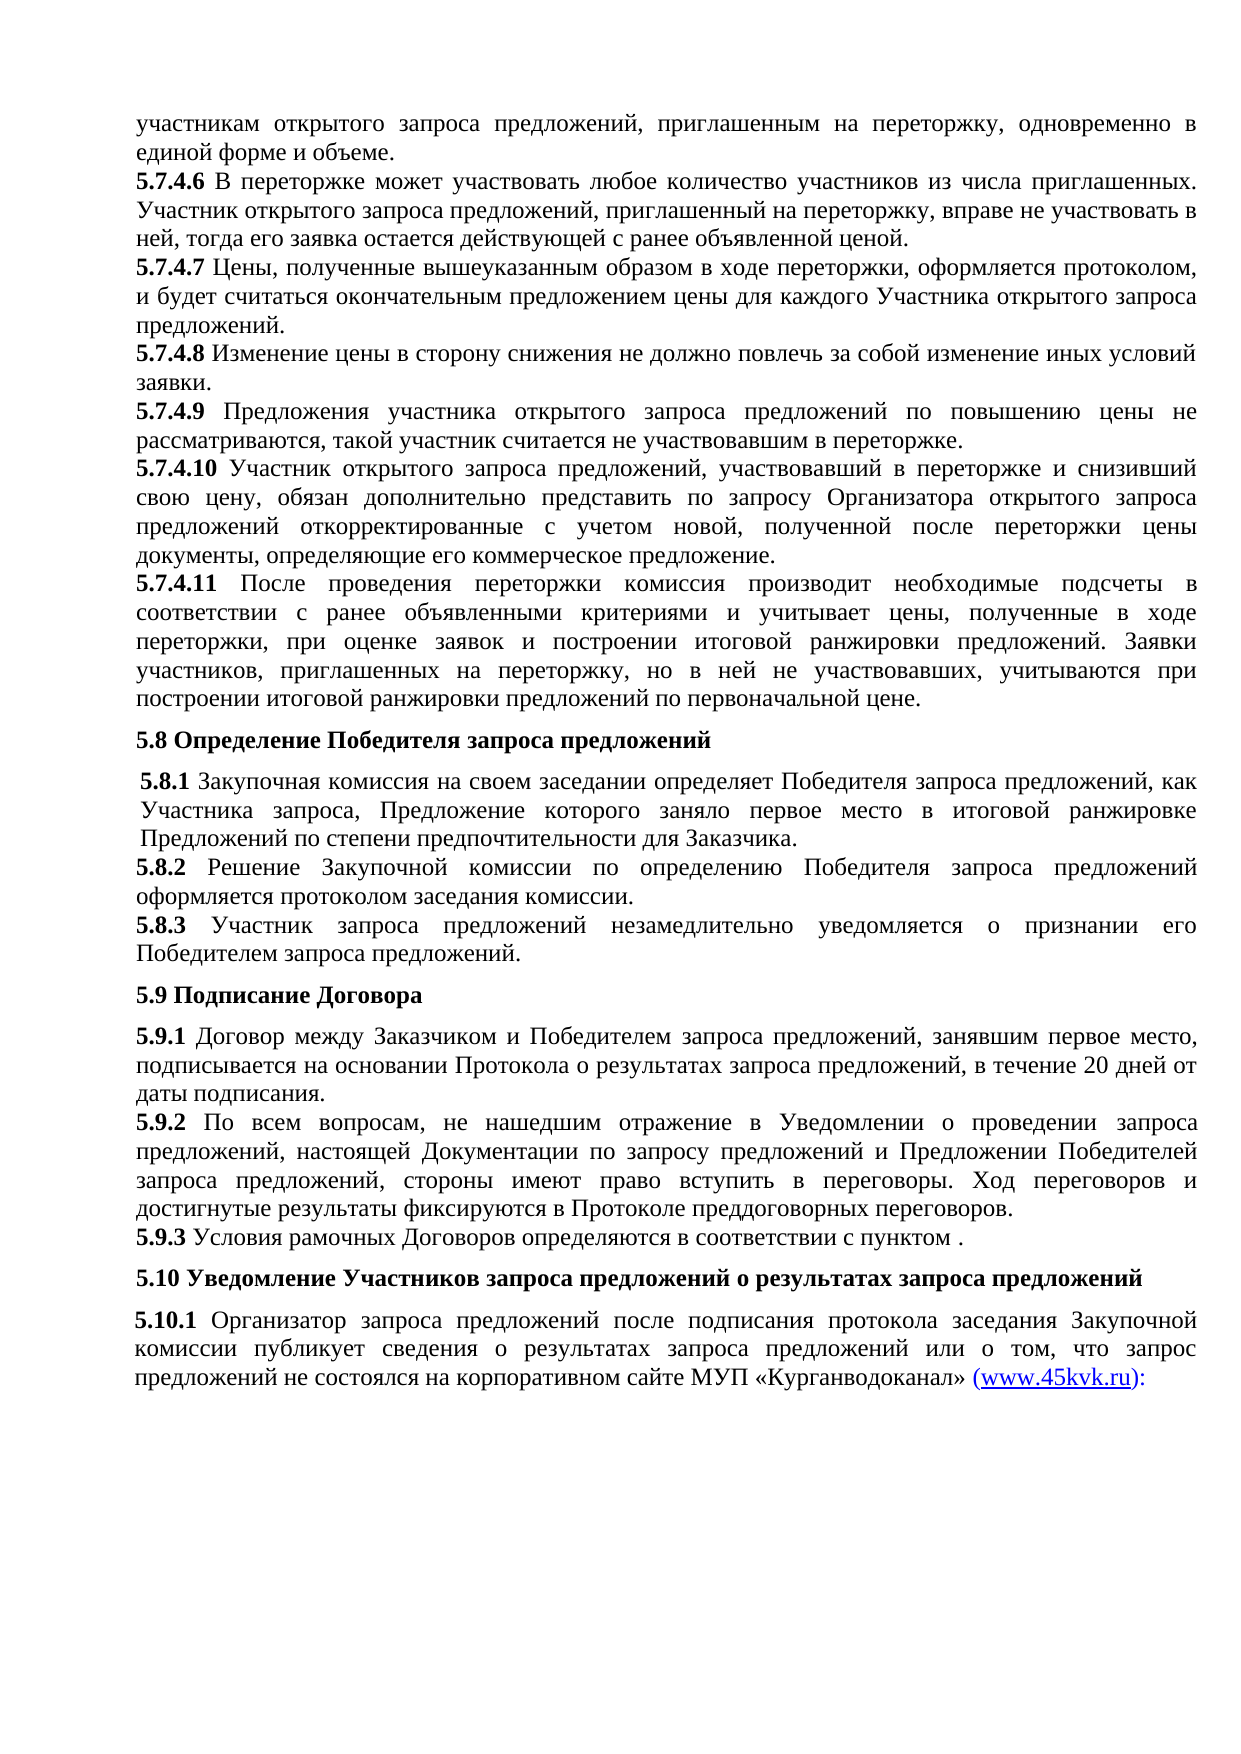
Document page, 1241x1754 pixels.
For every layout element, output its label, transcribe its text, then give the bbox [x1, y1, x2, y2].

list 5.7.4.10 Участник открытого запроса предложений, участвовавший в переторжке и снизивший свою цену, обязан дополнительно представить по запросу Организатора открытого запроса предложений откорректированные с учетом новой, полученной после переторжки цены документы, определяющие его коммерческое предложение. [136, 453, 1198, 568]
list участникам открытого запроса предложений, приглашенным на переторжку, одновременно в единой форме и объеме. [136, 108, 1198, 166]
list 5.8.1 Закупочная комиссия на своем заседании определяет Победителя запроса предложений, как Участника запроса, Предложение которого заняло первое место в итоговой ранжировке Предложений по степени предпочтительности для Заказчика. [22, 766, 1198, 852]
subtitle 5.10 Уведомление Участников запроса предложений о результатах запроса предложений [136, 1263, 1198, 1292]
list 5.8.3 Участник запроса предложений незамедлительно уведомляется о признании его Победителем запроса предложений. [136, 910, 1198, 967]
list 5.9.2 По всем вопросам, не нашедшим отражение в Уведомлении о проведении запроса предложений, настоящей Документации по запросу предложений и Предложении Победителей запроса предложений, стороны имеют право вступить в переговоры. Ход переговоров и достигнутые результаты фиксируются в Протоколе преддоговорных переговоров. [136, 1107, 1198, 1222]
list 5.7.4.8 Изменение цены в сторону снижения не должно повлечь за собой изменение иных условий заявки. [136, 338, 1198, 396]
list 5.10.1 Организатор запроса предложений после подписания протокола заседания Закупочной комиссии публикует сведения о результатах запроса предложений или о том, что запрос предложений не состоялся на корпоративном сайте МУП «Курганводоканал» (www.45kvk.ru): [134, 1305, 1198, 1391]
list 5.7.4.6 В переторжке может участвовать любое количество участников из числа приглашенных. Участник открытого запроса предложений, приглашенный на переторжку, вправе не участвовать в ней, тогда его заявка остается действующей с ранее объявленной ценой. [136, 166, 1198, 252]
subtitle 5.8 Определение Победителя запроса предложений [136, 725, 1198, 753]
list 5.7.4.11 После проведения переторжки комиссия производит необходимые подсчеты в соответствии с ранее объявленными критериями и учитывает цены, полученные в ходе переторжки, при оценке заявок и построении итоговой ранжировки предложений. Заявки участников, приглашенных на переторжку, но в ней не участвовавших, учитываются при построении итоговой ранжировки предложений по первоначальной цене. [136, 568, 1198, 712]
list 5.7.4.7 Цены, полученные вышеуказанным образом в ходе переторжки, оформляется протоколом, и будет считаться окончательным предложением цены для каждого Участника открытого запроса предложений. [136, 252, 1198, 338]
subtitle 5.9 Подписание Договора [136, 980, 1198, 1008]
list 5.9.1 Договор между Заказчиком и Победителем запроса предложений, занявшим первое место, подписывается на основании Протокола о результатах запроса предложений, в течение 20 дней от даты подписания. [136, 1021, 1198, 1107]
list 5.7.4.9 Предложения участника открытого запроса предложений по повышению цены не рассматриваются, такой участник считается не участвовавшим в переторжке. [136, 396, 1198, 453]
list 5.8.2 Решение Закупочной комиссии по определению Победителя запроса предложений оформляется протоколом заседания комиссии. [136, 852, 1198, 910]
list 5.9.3 Условия рамочных Договоров определяются в соответствии с пунктом . [136, 1222, 1198, 1251]
